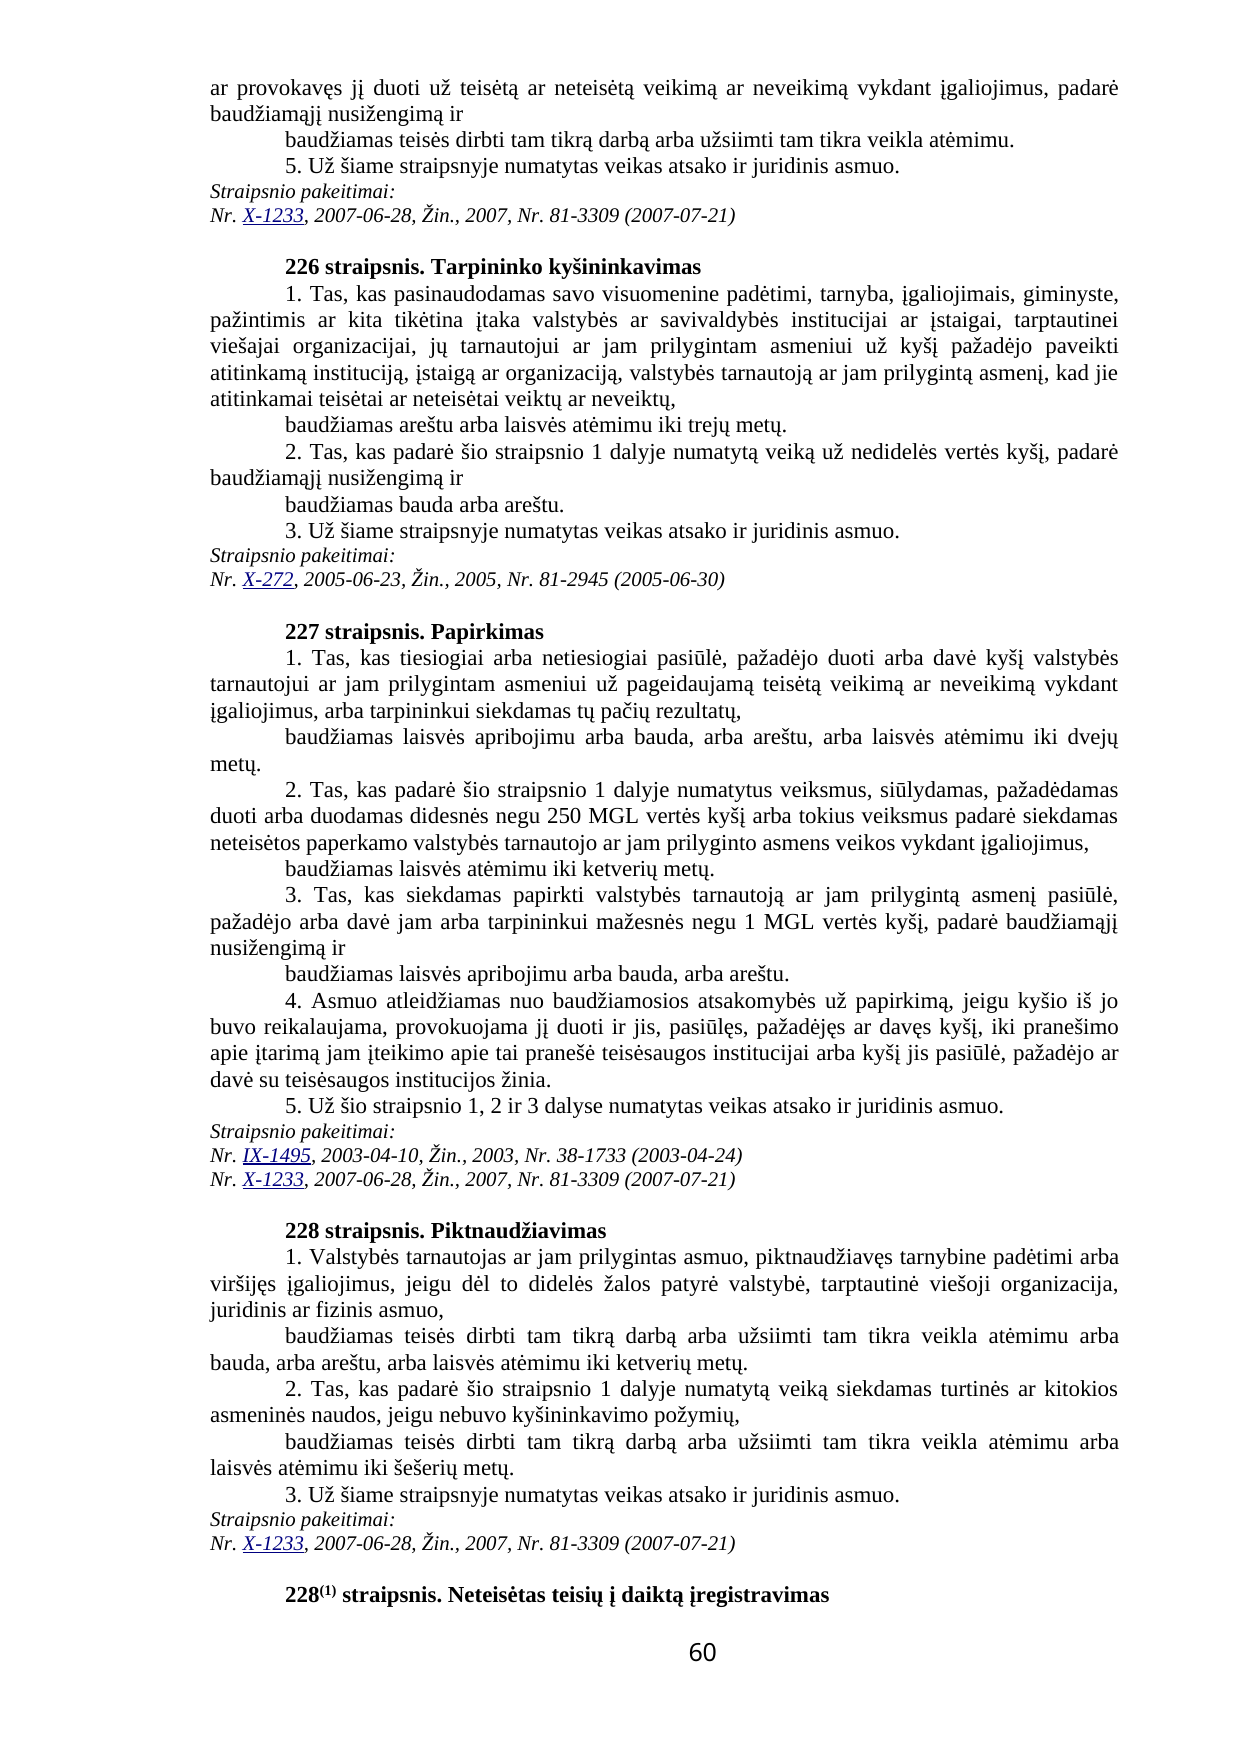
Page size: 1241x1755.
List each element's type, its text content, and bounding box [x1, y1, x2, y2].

text Nr. X-272, 2005-06-23, Žin., 2005, Nr. 81-2945 (2005-06-30) [210, 567, 1120, 591]
text 2. Tas, kas padarė šio straipsnio 1 dalyje numatytą veiką už nedidelės vertės kyšį, padarė baudžiamąjį nusižengimą ir [210, 438, 1120, 491]
text baudžiamas teisės dirbti tam tikrą darbą arba užsiimti tam tikra veikla atėmimu arba bauda, arba areštu, arba laisvės atėmimu iki ketverių metų. [210, 1322, 1120, 1375]
text 5. Už šio straipsnio 1, 2 ir 3 dalyse numatytas veikas atsako ir juridinis asmuo. [210, 1092, 1120, 1118]
text baudžiamas teisės dirbti tam tikrą darbą arba užsiimti tam tikra veikla atėmimu. [210, 126, 1120, 153]
text 228(1) straipsnis. Neteisėtas teisių į daiktą įregistravimas [210, 1581, 1120, 1608]
text Nr. IX-1495, 2003-04-10, Žin., 2003, Nr. 38-1733 (2003-04-24) [210, 1143, 1120, 1167]
text 3. Tas, kas siekdamas papirkti valstybės tarnautoją ar jam prilygintą asmenį pasiūlė, pažadėjo arba davė jam arba tarpininkui mažesnės negu 1 MGL vertės kyšį, padarė baudžiamąjį nusižengimą ir [210, 881, 1120, 960]
text ar provokavęs jį duoti už teisėtą ar neteisėtą veikimą ar neveikimą vykdant įgaliojimus, padarė baudžiamąjį nusižengimą ir [210, 73, 1120, 126]
text 2. Tas, kas padarė šio straipsnio 1 dalyje numatytus veiksmus, siūlydamas, pažadėdamas duoti arba duodamas didesnės negu 250 MGL vertės kyšį arba tokius veiksmus padarė siekdamas neteisėtos paperkamo valstybės tarnautojo ar jam prilyginto asmens veikos vykdant įgaliojimus, [210, 776, 1120, 855]
text baudžiamas areštu arba laisvės atėmimu iki trejų metų. [210, 412, 1120, 438]
text Nr. X-1233, 2007-06-28, Žin., 2007, Nr. 81-3309 (2007-07-21) [210, 1167, 1120, 1191]
text 5. Už šiame straipsnyje numatytas veikas atsako ir juridinis asmuo. [210, 153, 1120, 179]
text 3. Už šiame straipsnyje numatytas veikas atsako ir juridinis asmuo. [210, 1481, 1120, 1507]
text Straipsnio pakeitimai: [210, 1507, 1120, 1531]
text Straipsnio pakeitimai: [210, 179, 1120, 203]
text 4. Asmuo atleidžiamas nuo baudžiamosios atsakomybės už papirkimą, jeigu kyšio iš jo buvo reikalaujama, provokuojama jį duoti ir jis, pasiūlęs, pažadėjęs ar davęs kyšį, iki pranešimo apie įtarimą jam įteikimo apie tai pranešė teisėsaugos institucijai arba kyšį jis pasiūlė, pažadėjo ar davė su teisėsaugos institucijos žinia. [210, 987, 1120, 1092]
text 1. Tas, kas pasinaudodamas savo visuomenine padėtimi, tarnyba, įgaliojimais, giminyste, pažintimis ar kita tikėtina įtaka valstybės ar savivaldybės institucijai ar įstaigai, tarptautinei viešajai organizacijai, jų tarnautojui ar jam prilygintam asmeniui už kyšį pažadėjo paveikti atitinkamą instituciją, įstaigą ar organizaciją, valstybės tarnautoją ar jam prilygintą asmenį, kad jie atitinkamai teisėtai ar neteisėtai veiktų ar neveiktų, [210, 280, 1120, 412]
text 227 straipsnis. Papirkimas [210, 618, 1120, 644]
text 1. Tas, kas tiesiogiai arba netiesiogiai pasiūlė, pažadėjo duoti arba davė kyšį valstybės tarnautojui ar jam prilygintam asmeniui už pageidaujamą teisėtą veikimą ar neveikimą vykdant įgaliojimus, arba tarpininkui siekdamas tų pačių rezultatų, [210, 644, 1120, 723]
text baudžiamas laisvės apribojimu arba bauda, arba areštu. [210, 960, 1120, 987]
text 2. Tas, kas padarė šio straipsnio 1 dalyje numatytą veiką siekdamas turtinės ar kitokios asmeninės naudos, jeigu nebuvo kyšininkavimo požymių, [210, 1375, 1120, 1428]
text 3. Už šiame straipsnyje numatytas veikas atsako ir juridinis asmuo. [210, 517, 1120, 543]
text Straipsnio pakeitimai: [210, 543, 1120, 567]
text Nr. X-1233, 2007-06-28, Žin., 2007, Nr. 81-3309 (2007-07-21) [210, 1531, 1120, 1555]
text baudžiamas bauda arba areštu. [210, 491, 1120, 517]
text 226 straipsnis. Tarpininko kyšininkavimas [210, 253, 1120, 280]
text baudžiamas laisvės atėmimu iki ketverių metų. [210, 855, 1120, 881]
text baudžiamas teisės dirbti tam tikrą darbą arba užsiimti tam tikra veikla atėmimu arba laisvės atėmimu iki šešerių metų. [210, 1428, 1120, 1481]
text baudžiamas laisvės apribojimu arba bauda, arba areštu, arba laisvės atėmimu iki dvejų metų. [210, 723, 1120, 776]
text 228 straipsnis. Piktnaudžiavimas [210, 1217, 1120, 1243]
text 1. Valstybės tarnautojas ar jam prilygintas asmuo, piktnaudžiavęs tarnybine padėtimi arba viršijęs įgaliojimus, jeigu dėl to didelės žalos patyrė valstybė, tarptautinė viešoji organizacija, juridinis ar fizinis asmuo, [210, 1243, 1120, 1322]
text Nr. X-1233, 2007-06-28, Žin., 2007, Nr. 81-3309 (2007-07-21) [210, 203, 1120, 227]
text Straipsnio pakeitimai: [210, 1118, 1120, 1143]
